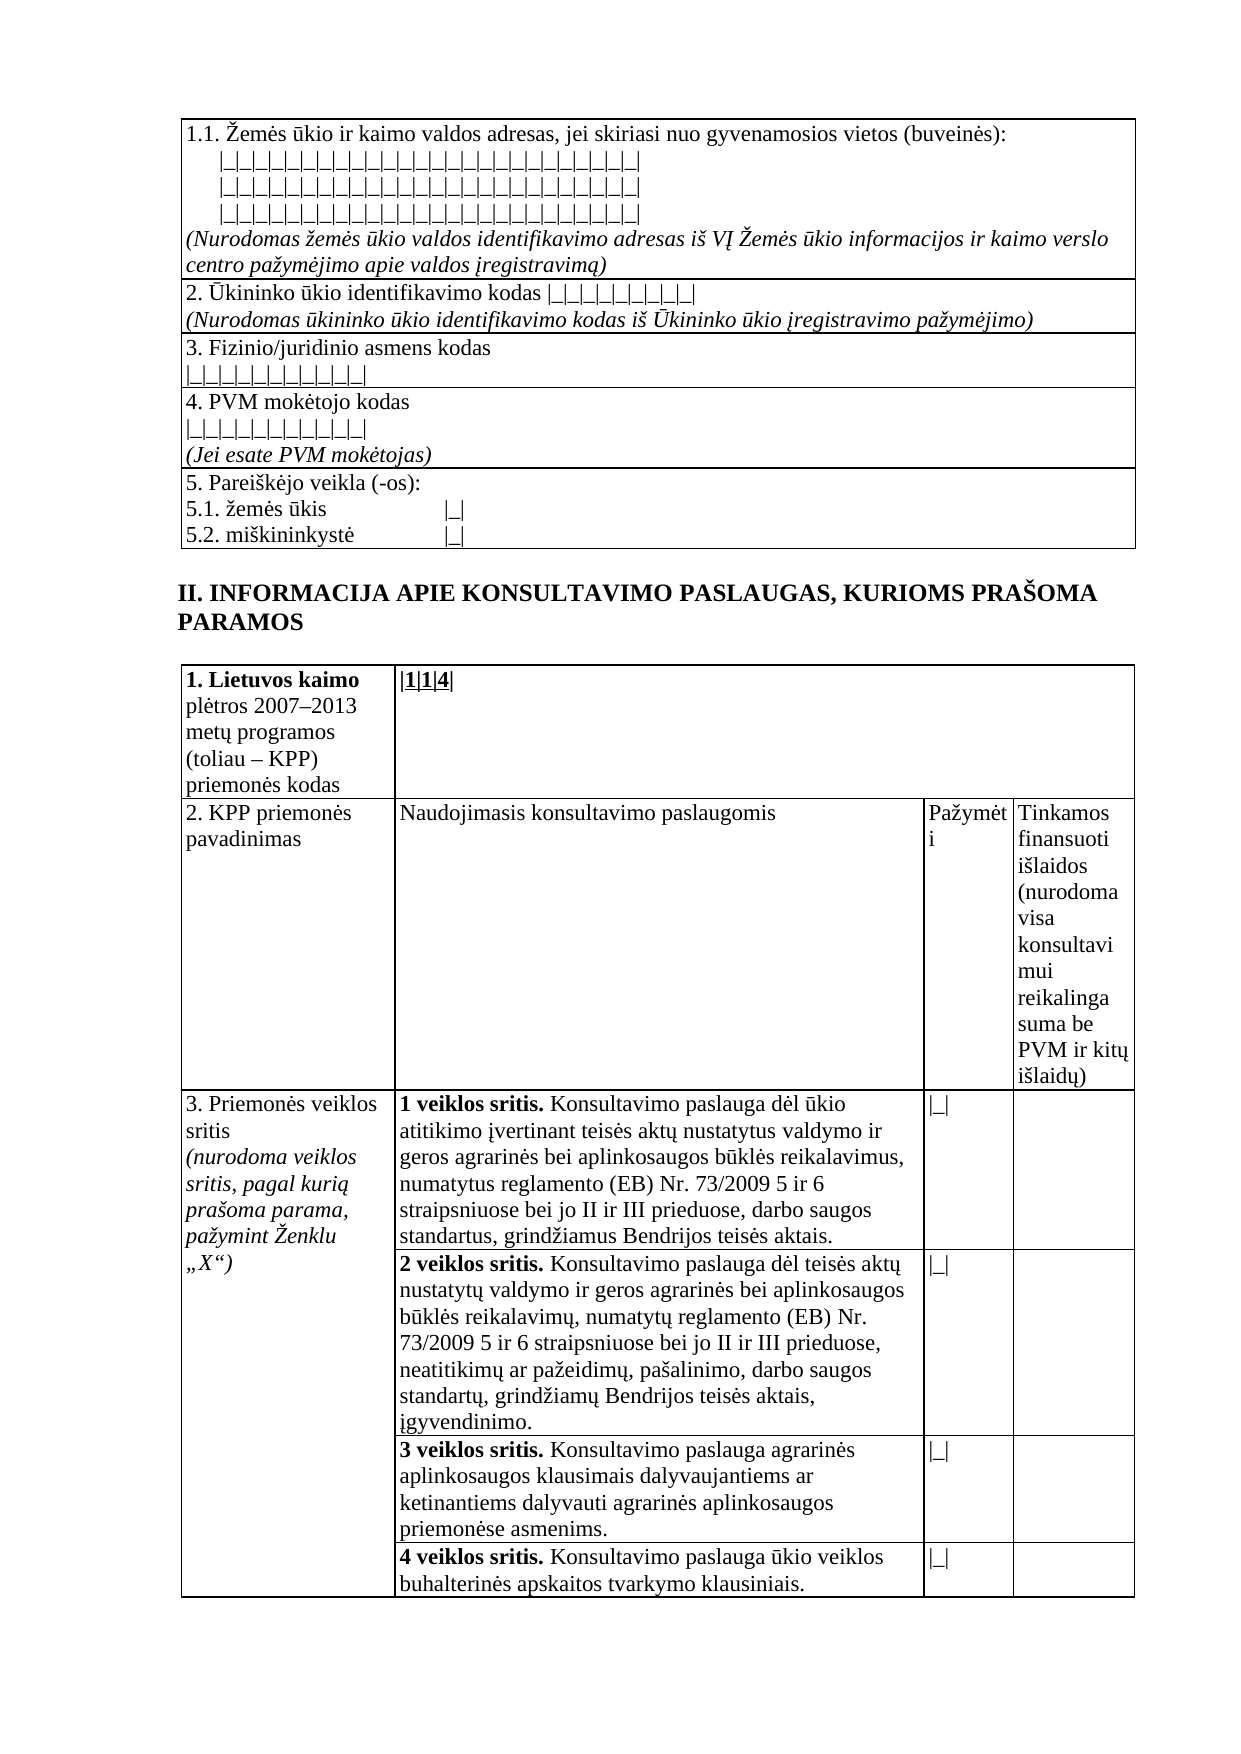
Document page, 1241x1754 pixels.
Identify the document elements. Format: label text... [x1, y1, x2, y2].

table_cell 3 veiklos sritis. Konsultavimo paslauga agrarinės aplinkosaugos klausimais dalyvaujantiems ar ketinantiems dalyvauti agrarinės aplinkosaugos priemonėse asmenims. [396, 1436, 923, 1542]
table_cell 2. Ūkininko ūkio identifikavimo kodas |_|_|_|_|_|_|_|_|_| (Nurodomas ūkininko ūkio identifikavimo kodas iš Ūkininko ūkio įregistravimo pažymėjimo) [182, 280, 1135, 332]
table_cell 2. KPP priemonės pavadinimas [182, 799, 394, 1089]
text II. INFORMACIJA APIE KONSULTAVIMO PASLAUGAS, KURIOMS PRAŠOMA PARAMOS [177, 578, 1122, 635]
table_cell 4 veiklos sritis. Konsultavimo paslauga ūkio veiklos buhalterinės apskaitos tvarkymo klausiniais. [396, 1543, 923, 1596]
table_cell 3. Priemonės veiklos sritis (nurodoma veiklos sritis, pagal kurią prašoma parama, pažymint Ženklu „X“) [182, 1091, 394, 1596]
table_cell |_| [925, 1436, 1013, 1542]
table_cell [1014, 1091, 1134, 1249]
table_cell [1014, 1250, 1134, 1435]
table_cell 2 veiklos sritis. Konsultavimo paslauga dėl teisės aktų nustatytų valdymo ir geros agrarinės bei aplinkosaugos būklės reikalavimų, numatytų reglamento (EB) Nr. 73/2009 5 ir 6 straipsniuose bei jo II ir III prieduose, neatitikimų ar pažeidimų, pašalinimo, darbo saugos standartų, grindžiamų Bendrijos teisės aktais, įgyvendinimo. [396, 1250, 923, 1435]
table_cell |_| [925, 1543, 1013, 1596]
table_cell |_| [925, 1250, 1013, 1435]
table_cell Naudojimasis konsultavimo paslaugomis [396, 799, 923, 1089]
table_cell 5. Pareiškėjo veikla (-os): 5.1. žemės ūkis |_| 5.2. miškininkystė |_| [182, 469, 1135, 548]
table_cell Tinkamos finansuoti išlaidos (nurodoma visa konsultavimui reikalinga suma be PVM ir kitų išlaidų) [1014, 799, 1134, 1089]
table_cell [1014, 1436, 1134, 1542]
table_cell 4. PVM mokėtojo kodas |_|_|_|_|_|_|_|_|_|_|_| (Jei esate PVM mokėtojas) [182, 388, 1135, 467]
table_cell 3. Fizinio/juridinio asmens kodas |_|_|_|_|_|_|_|_|_|_|_| [182, 334, 1135, 386]
table_header 1. Lietuvos kaimo plėtros 2007–2013 metų programos (toliau – KPP) priemonės kodas [182, 666, 394, 797]
table_cell |_| [925, 1091, 1013, 1249]
table_cell Pažymėti [925, 799, 1013, 1089]
table_header |1|1|4| [396, 666, 1134, 797]
table_cell 1.1. Žemės ūkio ir kaimo valdos adresas, jei skiriasi nuo gyvenamosios vietos (buveinės): |_|_|_|_|_|_|_|_|_|_|_|_|_|_|_|_|_|_|_|_|_|_|_|_|_|_| |_|_|_|_|_|_|_|_|_|_|_|_|_|_|_|_|_|_|_|_|_|_|_|_|_|_| |_|_|_|_|_|_|_|_|_|_|_|_|_|_|_|_|_|_|_|_|_|_|_|_|_|_| (Nurodomas žemės ūkio valdos identifikavimo adresas iš VĮ Žemės ūkio informacijos ir kaimo verslo centro pažymėjimo apie valdos įregistravimą) [182, 120, 1135, 278]
table_cell [1014, 1543, 1134, 1596]
table_cell 1 veiklos sritis. Konsultavimo paslauga dėl ūkio atitikimo įvertinant teisės aktų nustatytus valdymo ir geros agrarinės bei aplinkosaugos būklės reikalavimus, numatytus reglamento (EB) Nr. 73/2009 5 ir 6 straipsniuose bei jo II ir III prieduose, darbo saugos standartus, grindžiamus Bendrijos teisės aktais. [396, 1091, 923, 1249]
